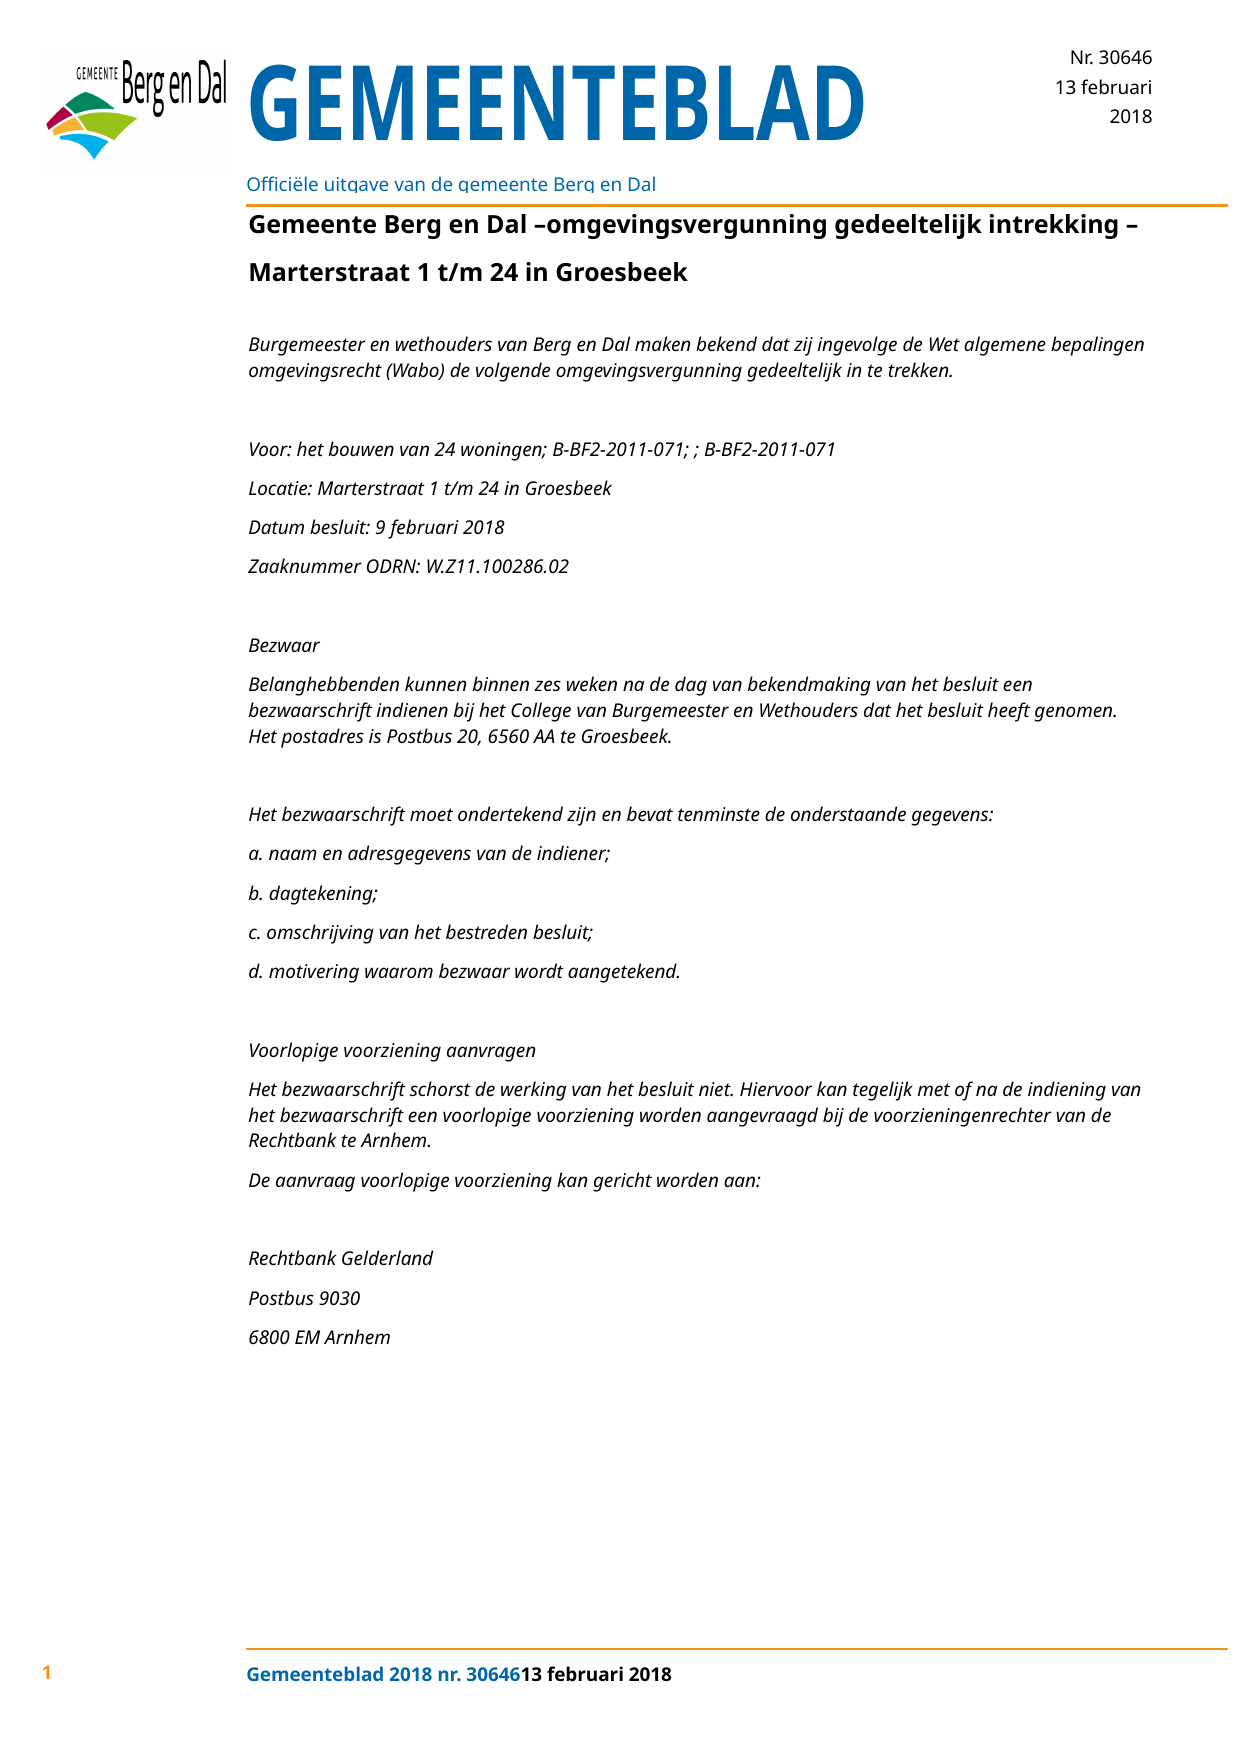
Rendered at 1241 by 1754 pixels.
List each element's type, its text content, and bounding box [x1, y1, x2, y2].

text Postbus 9030 [248, 1285, 1152, 1311]
text Het bezwaarschrift moet ondertekend zijn en bevat tenminste de onderstaande gegevens: [248, 801, 1152, 827]
text Zaaknummer ODRN: W.Z11.100286.02 [248, 553, 1152, 579]
text d. motivering waarom bezwaar wordt aangetekend. [248, 958, 1152, 984]
text Burgemeester en wethouders van Berg en Dal maken bekend dat zij ingevolge de Wet algemene bepalingen omgevingsrecht (Wabo) de volgende omgevingsvergunning gedeeltelijk in te trekken. [248, 331, 1152, 383]
text 6800 EM Arnhem [248, 1324, 1152, 1350]
text Bezwaar [248, 632, 1152, 658]
text a. naam en adresgegevens van de indiener; [248, 841, 1152, 866]
text Gemeente Berg en Dal –omgevingsvergunning gedeeltelijk intrekking – Marterstraat 1 t/m 24 in Groesbeek [248, 207, 1152, 288]
text Locatie: Marterstraat 1 t/m 24 in Groesbeek [248, 475, 1152, 501]
text Datum besluit: 9 februari 2018 [248, 514, 1152, 540]
text De aanvraag voorlopige voorziening kan gericht worden aan: [248, 1167, 1152, 1193]
text Voor: het bouwen van 24 woningen; B-BF2-2011-071; ; B-BF2-2011-071 [248, 436, 1152, 461]
text Belanghebbenden kunnen binnen zes weken na de dag van bekendmaking van het besluit een bezwaarschrift indienen bij het College van Burgemeester en Wethouders dat het besluit heeft genomen. Het postadres is Postbus 20, 6560 AA te Groesbeek. [248, 671, 1152, 748]
text Voorlopige voorziening aanvragen [248, 1037, 1152, 1063]
text b. dagtekening; [248, 880, 1152, 906]
text c. omschrijving van het bestreden besluit; [248, 919, 1152, 945]
text Rechtbank Gelderland [248, 1246, 1152, 1271]
picture [41, 47, 231, 172]
text Het bezwaarschrift schorst de werking van het besluit niet. Hiervoor kan tegelijk met of na de indiening van het bezwaarschrift een voorlopige voorziening worden aangevraagd bij de voorzieningenrechter van de Rechtbank te Arnhem. [248, 1076, 1152, 1153]
